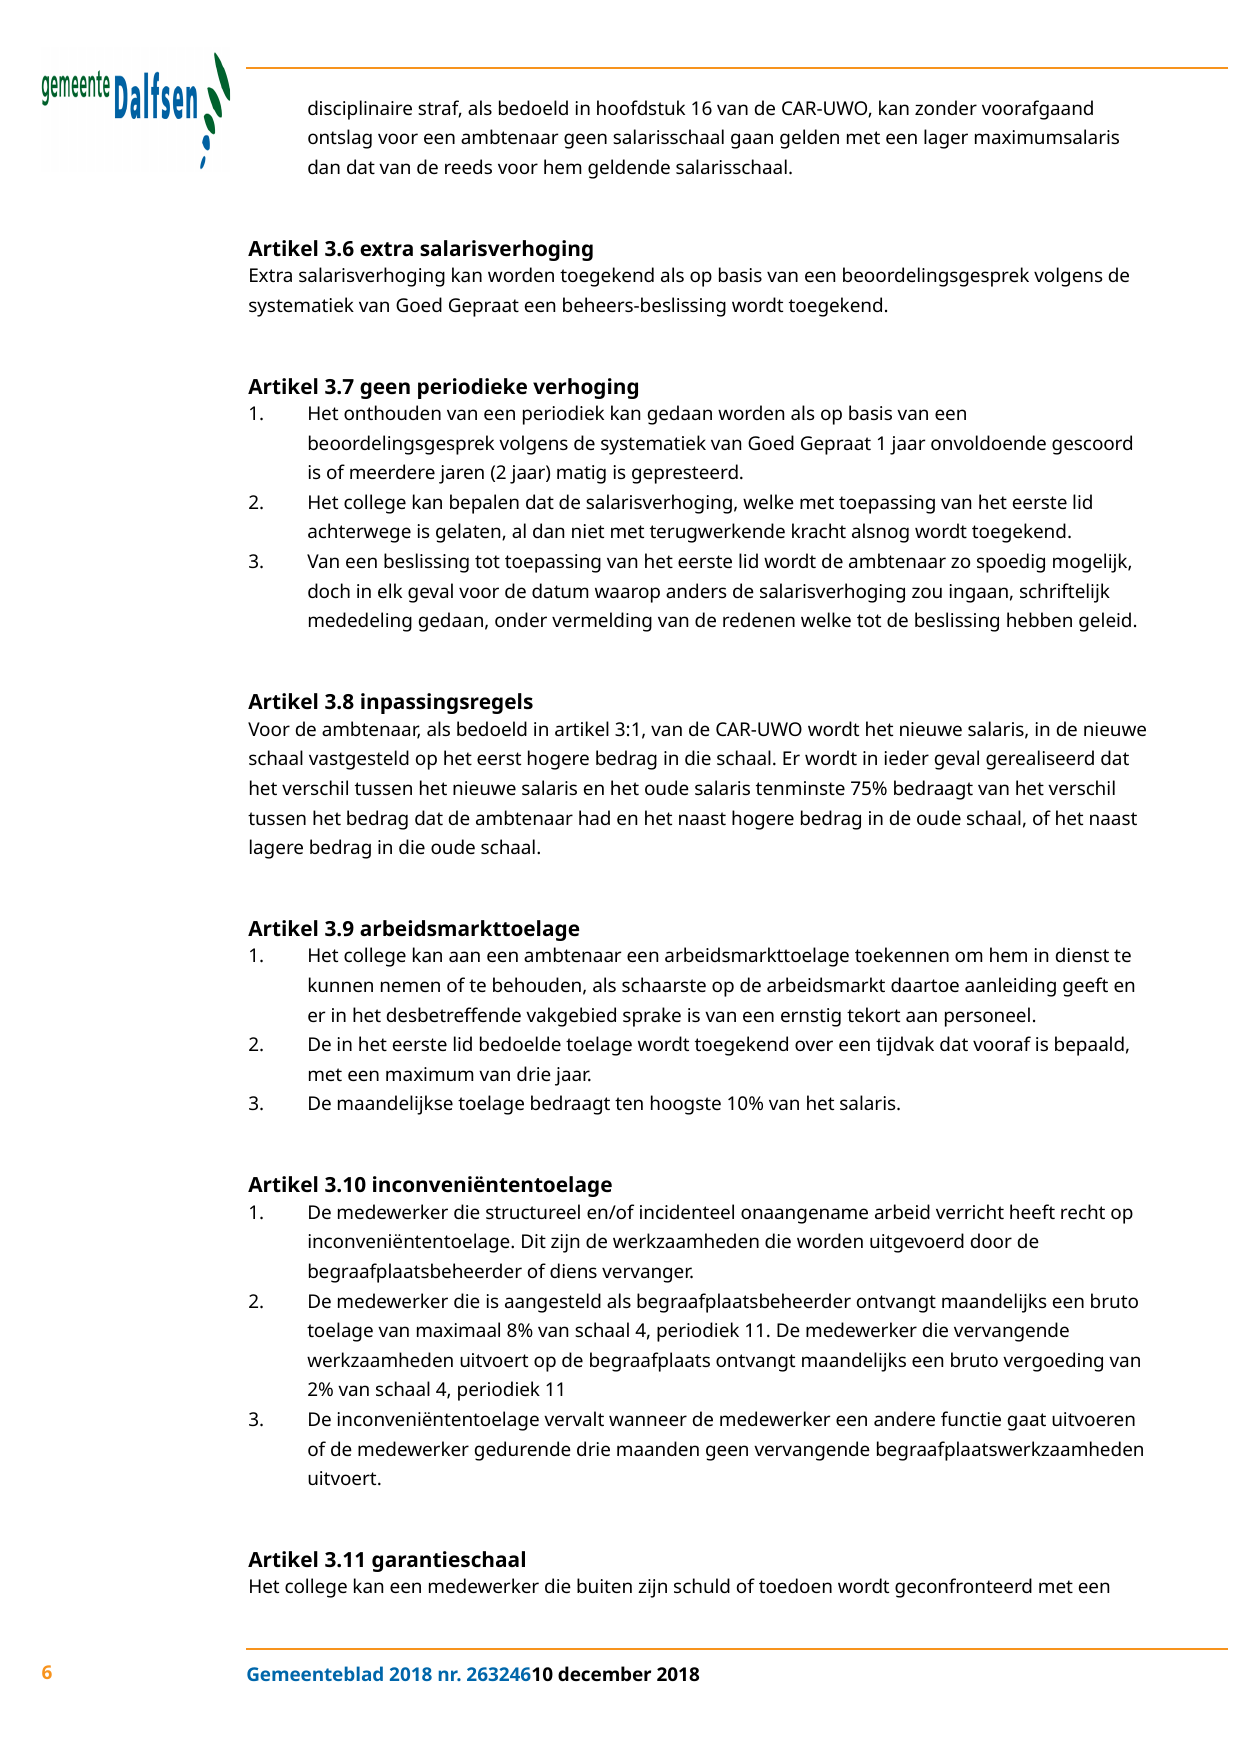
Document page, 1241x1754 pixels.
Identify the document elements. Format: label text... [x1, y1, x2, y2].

list Het college kan bepalen dat de salarisverhoging, welke met toepassing van het eerste lid achterwege is gelaten, al dan niet met terugwerkende kracht alsnog wordt toegekend. [248, 489, 1152, 544]
text Artikel 3.8 inpassingsregels [248, 687, 1152, 716]
list De medewerker die is aangesteld als begraafplaatsbeheerder ontvangt maandelijks een bruto toelage van maximaal 8% van schaal 4, periodiek 11. De medewerker die vervangende werkzaamheden uitvoert op de begraafplaats ontvangt maandelijks een bruto vergoeding van 2% van schaal 4, periodiek 11 [248, 1288, 1152, 1402]
list Van een beslissing tot toepassing van het eerste lid wordt de ambtenaar zo spoedig mogelijk, doch in elk geval voor de datum waarop anders de salarisverhoging zou ingaan, schriftelijk mededeling gedaan, onder vermelding van de redenen welke tot de beslissing hebben geleid. [248, 548, 1152, 633]
list De maandelijkse toelage bedraagt ten hoogste 10% van het salaris. [248, 1091, 1152, 1116]
picture [41, 47, 231, 172]
text Het college kan een medewerker die buiten zijn schuld of toedoen wordt geconfronteerd met een [248, 1574, 1152, 1599]
text Artikel 3.11 garantieschaal [248, 1545, 1152, 1574]
list De medewerker die structureel en/of incidenteel onaangename arbeid verricht heeft recht op inconveniëntentoelage. Dit zijn de werkzaamheden die worden uitgevoerd door de begraafplaatsbeheerder of diens vervanger. [248, 1199, 1152, 1284]
text Voor de ambtenaar, als bedoeld in artikel 3:1, van de CAR-UWO wordt het nieuwe salaris, in de nieuwe schaal vastgesteld op het eerst hogere bedrag in die schaal. Er wordt in ieder geval gerealiseerd dat het verschil tussen het nieuwe salaris en het oude salaris tenminste 75% bedraagt van het verschil tussen het bedrag dat de ambtenaar had en het naast hogere bedrag in de oude schaal, of het naast lagere bedrag in die oude schaal. [248, 716, 1152, 860]
text Artikel 3.6 extra salarisverhoging [248, 234, 1152, 262]
list De in het eerste lid bedoelde toelage wordt toegekend over een tijdvak dat vooraf is bepaald, met een maximum van drie jaar. [248, 1031, 1152, 1087]
text Artikel 3.7 geen periodieke verhoging [248, 372, 1152, 400]
list disciplinaire straf, als bedoeld in hoofdstuk 16 van de CAR-UWO, kan zonder voorafgaand ontslag voor een ambtenaar geen salarisschaal gaan gelden met een lager maximumsalaris dan dat van de reeds voor hem geldende salarisschaal. [248, 95, 1152, 180]
list Het onthouden van een periodiek kan gedaan worden als op basis van een beoordelingsgesprek volgens de systematiek van Goed Gepraat 1 jaar onvoldoende gescoord is of meerdere jaren (2 jaar) matig is gepresteerd. [248, 400, 1152, 485]
text Artikel 3.9 arbeidsmarkttoelage [248, 914, 1152, 943]
text Artikel 3.10 inconveniëntentoelage [248, 1171, 1152, 1199]
list De inconveniëntentoelage vervalt wanneer de medewerker een andere functie gaat uitvoeren of de medewerker gedurende drie maanden geen vervangende begraafplaatswerkzaamheden uitvoert. [248, 1406, 1152, 1491]
list Het college kan aan een ambtenaar een arbeidsmarkttoelage toekennen om hem in dienst te kunnen nemen of te behouden, als schaarste op de arbeidsmarkt daartoe aanleiding geeft en er in het desbetreffende vakgebied sprake is van een ernstig tekort aan personeel. [248, 943, 1152, 1028]
text Extra salarisverhoging kan worden toegekend als op basis van een beoordelingsgesprek volgens de systematiek van Goed Gepraat een beheers-beslissing wordt toegekend. [248, 262, 1152, 318]
